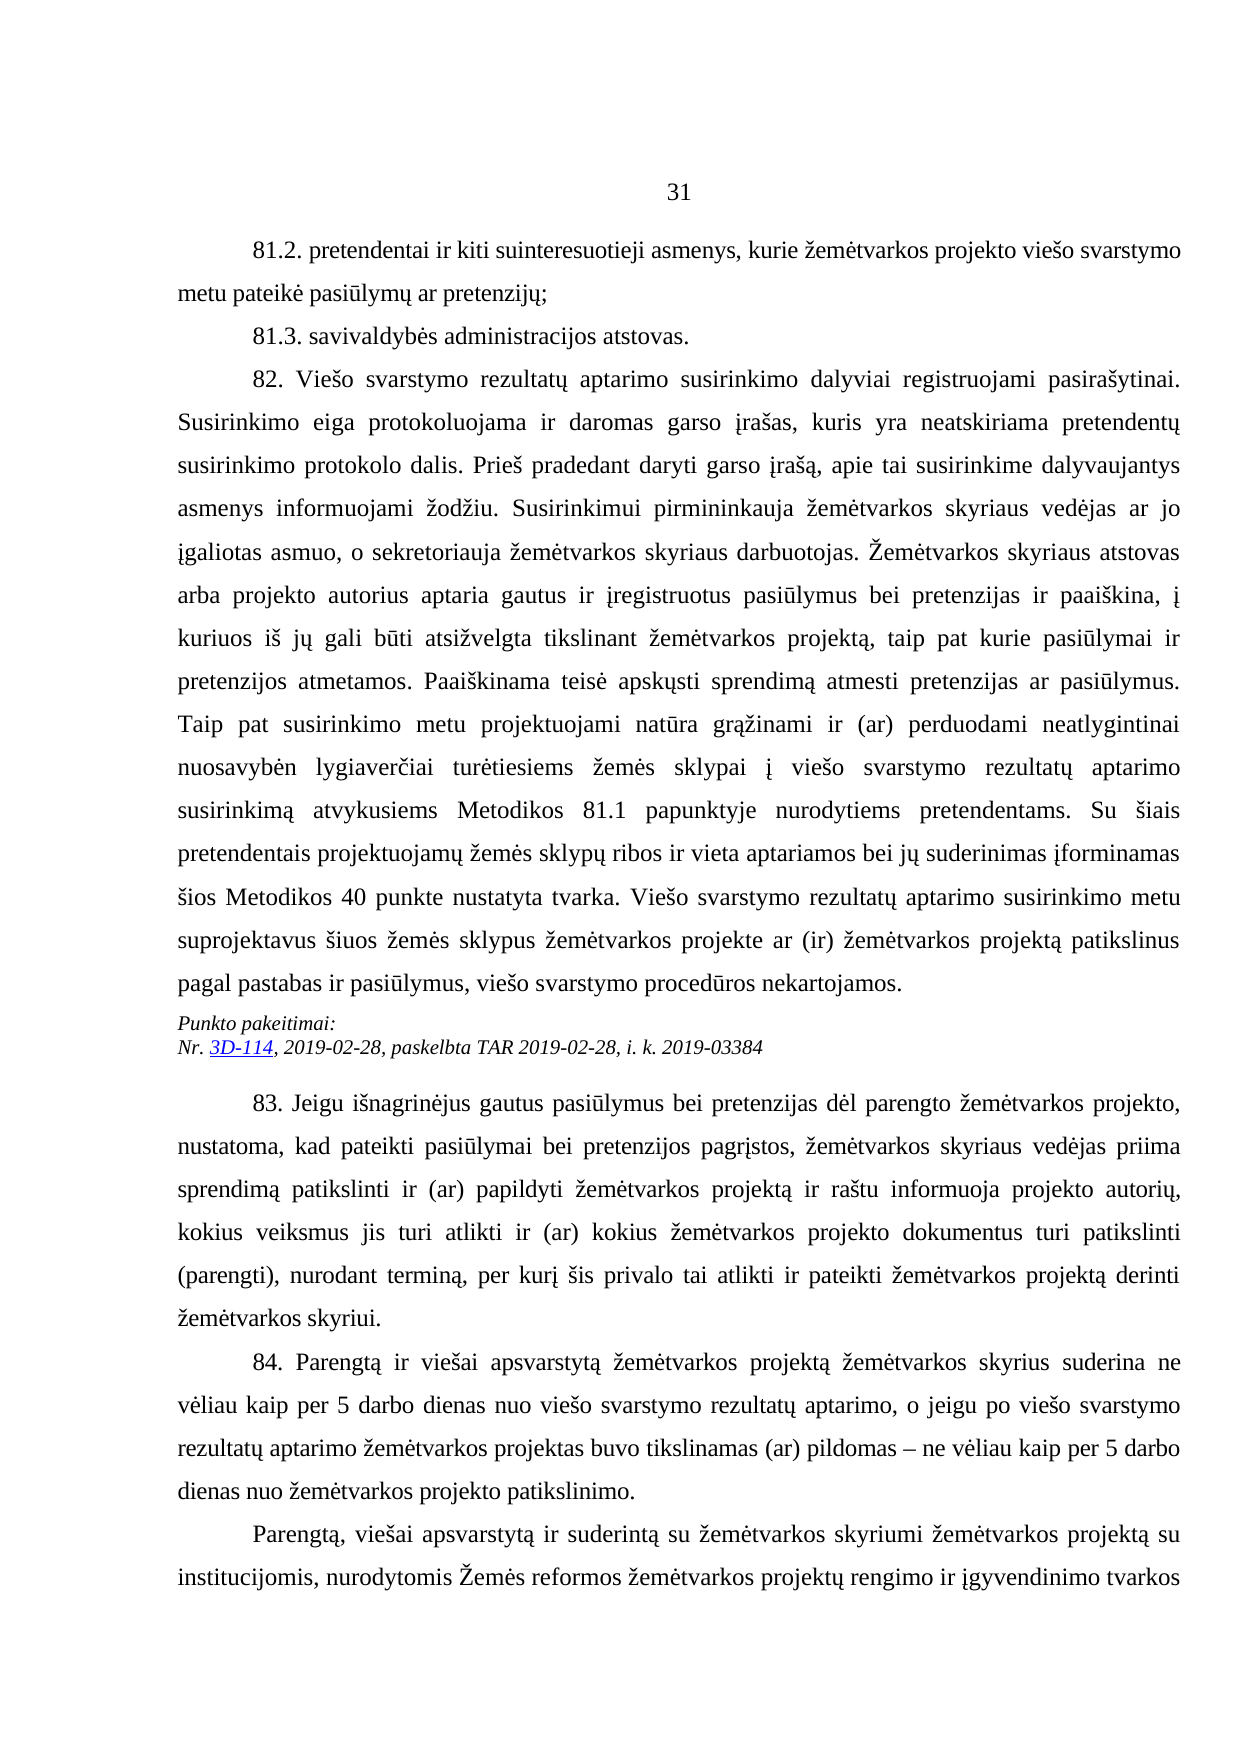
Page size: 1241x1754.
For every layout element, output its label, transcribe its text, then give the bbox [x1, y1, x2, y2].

text 81.3. savivaldybės administracijos atstovas. [177, 321, 1181, 350]
text Nr. 3D-114, 2019-02-28, paskelbta TAR 2019-02-28, i. k. 2019-03384 [177, 1035, 1181, 1059]
text 82. Viešo svarstymo rezultatų aptarimo susirinkimo dalyviai registruojami pasirašytinai. Susirinkimo eiga protokoluojama ir daromas garso įrašas, kuris yra neatskiriama pretendentų susirinkimo protokolo dalis. Prieš pradedant daryti garso įrašą, apie tai susirinkime dalyvaujantys asmenys informuojami žodžiu. Susirinkimui pirmininkauja žemėtvarkos skyriaus vedėjas ar jo įgaliotas asmuo, o sekretoriauja žemėtvarkos skyriaus darbuotojas. Žemėtvarkos skyriaus atstovas arba projekto autorius aptaria gautus ir įregistruotus pasiūlymus bei pretenzijas ir paaiškina, į kuriuos iš jų gali būti atsižvelgta tikslinant žemėtvarkos projektą, taip pat kurie pasiūlymai ir pretenzijos atmetamos. Paaiškinama teisė apskųsti sprendimą atmesti pretenzijas ar pasiūlymus. Taip pat susirinkimo metu projektuojami natūra grąžinami ir (ar) perduodami neatlygintinai nuosavybėn lygiaverčiai turėtiesiems žemės sklypai į viešo svarstymo rezultatų aptarimo susirinkimą atvykusiems Metodikos 81.1 papunktyje nurodytiems pretendentams. Su šiais pretendentais projektuojamų žemės sklypų ribos ir vieta aptariamos bei jų suderinimas įforminamas šios Metodikos 40 punkte nustatyta tvarka. Viešo svarstymo rezultatų aptarimo susirinkimo metu suprojektavus šiuos žemės sklypus žemėtvarkos projekte ar (ir) žemėtvarkos projektą patikslinus pagal pastabas ir pasiūlymus, viešo svarstymo procedūros nekartojamos. [177, 364, 1181, 997]
text Parengtą, viešai apsvarstytą ir suderintą su žemėtvarkos skyriumi žemėtvarkos projektą su institucijomis, nurodytomis Žemės reformos žemėtvarkos projektų rengimo ir įgyvendinimo tvarkos [177, 1519, 1181, 1591]
text Punkto pakeitimai: [177, 1011, 1181, 1035]
text 83. Jeigu išnagrinėjus gautus pasiūlymus bei pretenzijas dėl parengto žemėtvarkos projekto, nustatoma, kad pateikti pasiūlymai bei pretenzijos pagrįstos, žemėtvarkos skyriaus vedėjas priima sprendimą patikslinti ir (ar) papildyti žemėtvarkos projektą ir raštu informuoja projekto autorių, kokius veiksmus jis turi atlikti ir (ar) kokius žemėtvarkos projekto dokumentus turi patikslinti (parengti), nurodant terminą, per kurį šis privalo tai atlikti ir pateikti žemėtvarkos projektą derinti žemėtvarkos skyriui. [177, 1088, 1181, 1332]
text 84. Parengtą ir viešai apsvarstytą žemėtvarkos projektą žemėtvarkos skyrius suderina ne vėliau kaip per 5 darbo dienas nuo viešo svarstymo rezultatų aptarimo, o jeigu po viešo svarstymo rezultatų aptarimo žemėtvarkos projektas buvo tikslinamas (ar) pildomas – ne vėliau kaip per 5 darbo dienas nuo žemėtvarkos projekto patikslinimo. [177, 1347, 1181, 1505]
text 81.2. pretendentai ir kiti suinteresuotieji asmenys, kurie žemėtvarkos projekto viešo svarstymo metu pateikė pasiūlymų ar pretenzijų; [177, 235, 1181, 307]
